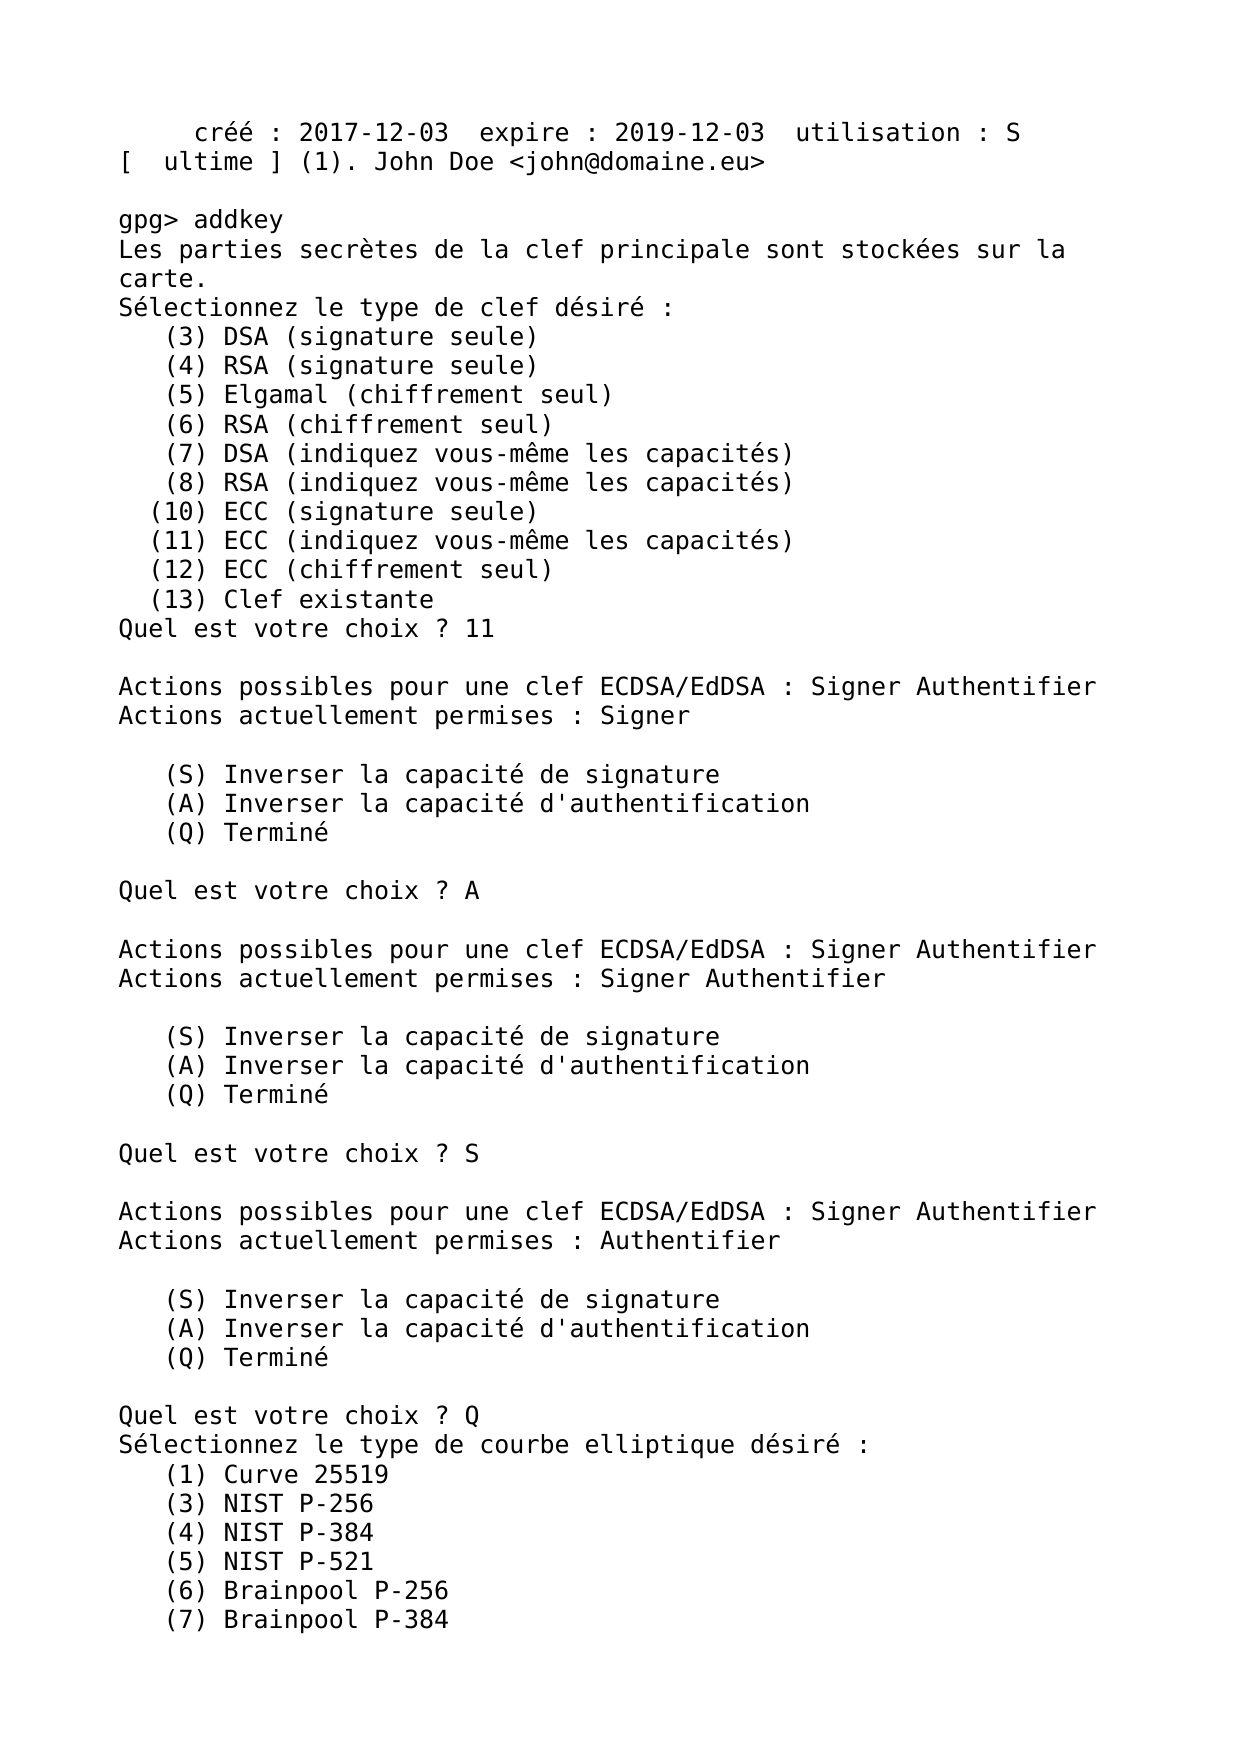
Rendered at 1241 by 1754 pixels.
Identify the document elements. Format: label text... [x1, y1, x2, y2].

text créé : 2017-12-03 expire : 2019-12-03 utilisation : S [ ultime ] (1). John Doe <john@domaine.eu> gpg> addkey Les parties secrètes de la clef principale sont stockées sur la carte. Sélectionnez le type de clef désiré : (3) DSA (signature seule) (4) RSA (signature seule) (5) Elgamal (chiffrement seul) (6) RSA (chiffrement seul) (7) DSA (indiquez vous-même les capacités) (8) RSA (indiquez vous-même les capacités) (10) ECC (signature seule) (11) ECC (indiquez vous-même les capacités) (12) ECC (chiffrement seul) (13) Clef existante Quel est votre choix ? 11 Actions possibles pour une clef ECDSA/EdDSA : Signer Authentifier Actions actuellement permises : Signer (S) Inverser la capacité de signature (A) Inverser la capacité d'authentification (Q) Terminé Quel est votre choix ? A Actions possibles pour une clef ECDSA/EdDSA : Signer Authentifier Actions actuellement permises : Signer Authentifier (S) Inverser la capacité de signature (A) Inverser la capacité d'authentification (Q) Terminé Quel est votre choix ? S Actions possibles pour une clef ECDSA/EdDSA : Signer Authentifier Actions actuellement permises : Authentifier (S) Inverser la capacité de signature (A) Inverser la capacité d'authentification (Q) Terminé Quel est votre choix ? Q Sélectionnez le type de courbe elliptique désiré : (1) Curve 25519 (3) NIST P-256 (4) NIST P-384 (5) NIST P-521 (6) Brainpool P-256 (7) Brainpool P-384 [118, 118, 1122, 1635]
